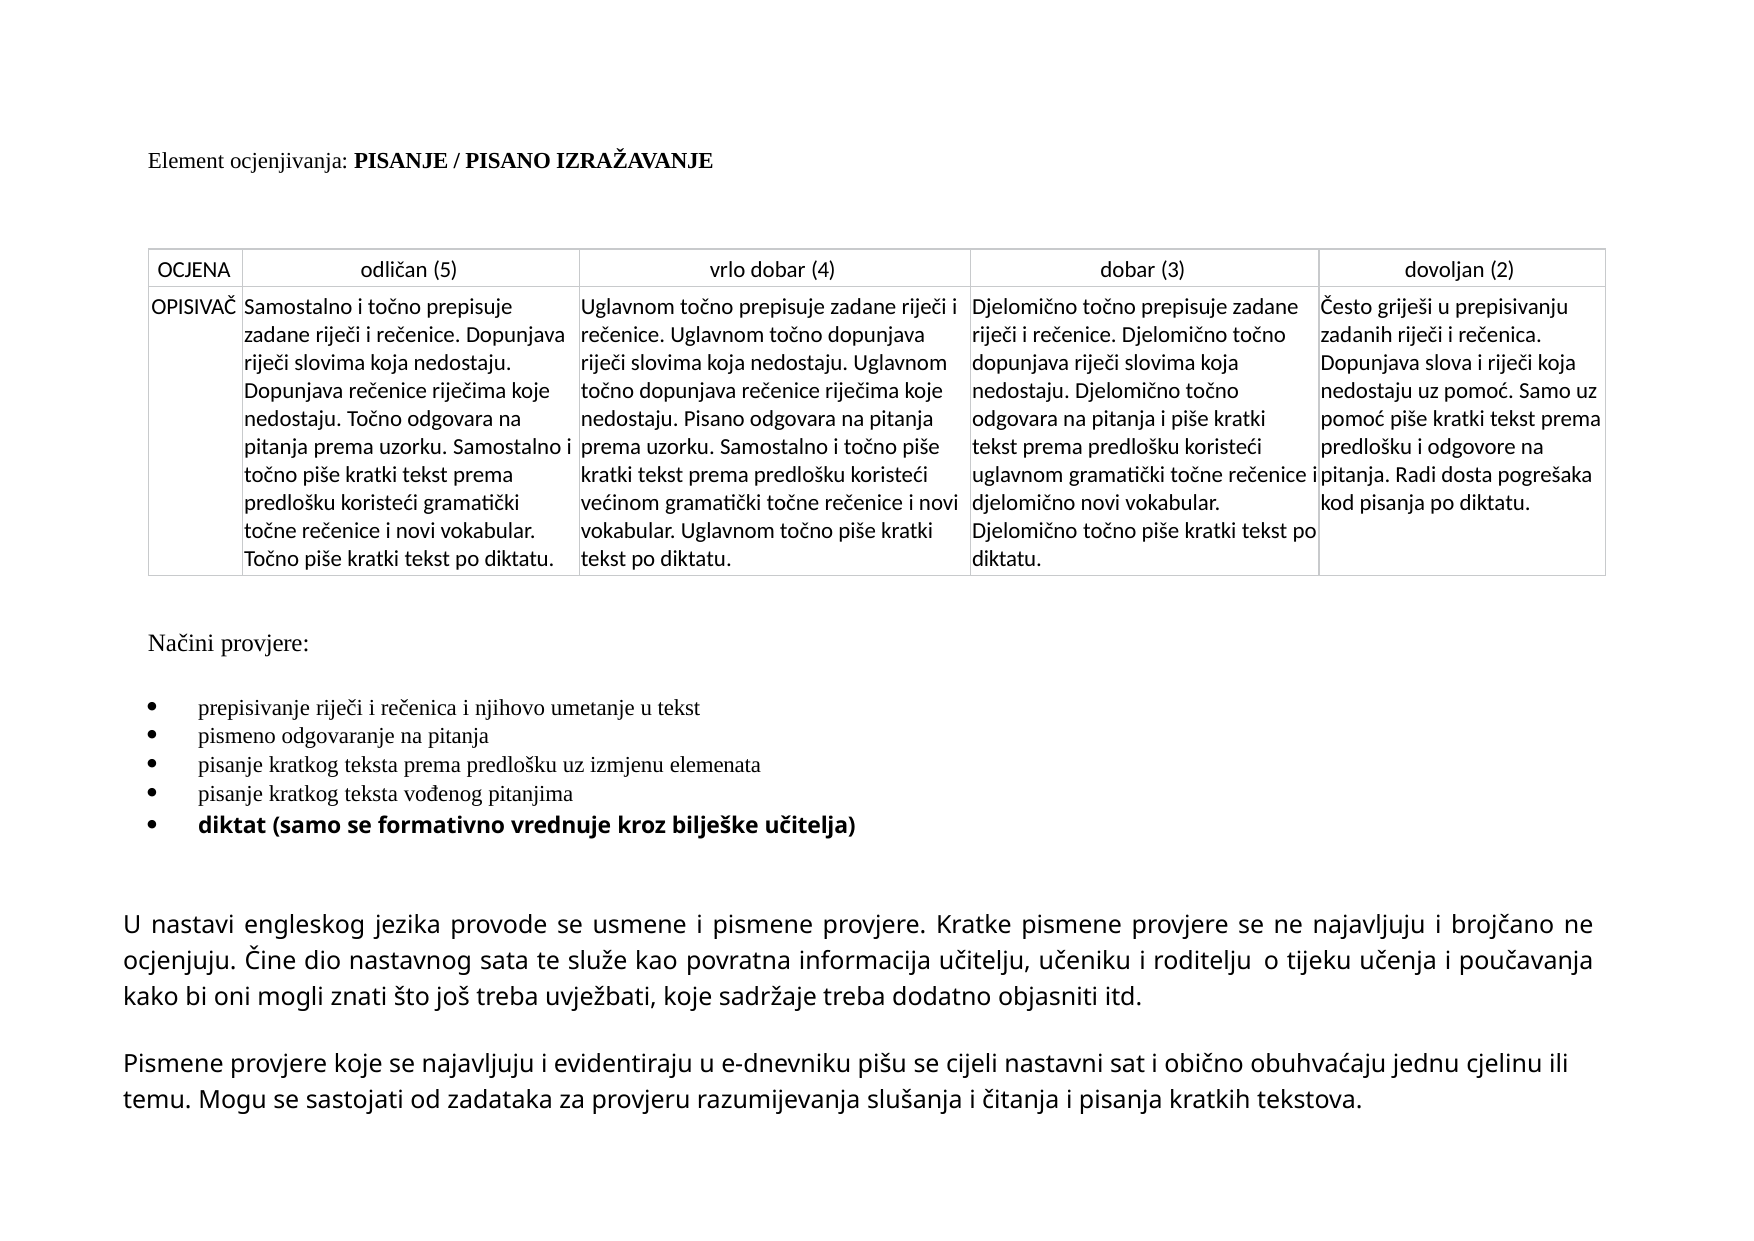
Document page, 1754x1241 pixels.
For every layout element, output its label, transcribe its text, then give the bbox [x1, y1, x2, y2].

table_cell Samostalno i točno prepisuje zadane riječi i rečenice. Dopunjava riječi slovima koja nedostaju. Dopunjava rečenice riječima koje nedostaju. Točno odgovara na pitanja prema uzorku. Samostalno i točno piše kratki tekst prema predlošku koristeći gramatički točne rečenice i novi vokabular. Točno piše kratki tekst po diktatu. [243, 287, 579, 575]
table_header dobar (3) [971, 250, 1318, 286]
text Element ocjenjivanja: PISANJE / PISANO IZRAŽAVANJE [148, 147, 1618, 173]
table_header odličan (5) [243, 250, 579, 286]
text Pismene provjere koje se najavljuju i evidentiraju u e‐dnevniku pišu se cijeli nastavni sat i obično obuhvaćaju jednu cjelinu ili temu. Mogu se sastojati od zadataka za provjeru razumijevanja slušanja i čitanja i pisanja kratkih tekstova. [123, 1046, 1618, 1116]
text Načini provjere: [148, 628, 1618, 657]
list pisanje kratkog teksta vođenog pitanjima [148, 780, 1618, 807]
text U nastavi engleskog jezika provode se usmene i pismene provjere. Kratke pismene provjere se ne najavljuju i brojčano ne ocjenjuju. Čine dio nastavnog sata te služe kao povratna informacija učitelju, učeniku i roditelju o tijeku učenja i poučavanja kako bi oni mogli znati što još treba uvježbati, koje sadržaje treba dodatno objasniti itd. [123, 906, 1595, 1012]
list pisanje kratkog teksta prema predlošku uz izmjenu elemenata [148, 751, 1618, 778]
table_header vrlo dobar (4) [580, 250, 970, 286]
table_cell Često griješi u prepisivanju zadanih riječi i rečenica. Dopunjava slova i riječi koja nedostaju uz pomoć. Samo uz pomoć piše kratki tekst prema predlošku i odgovore na pitanja. Radi dosta pogrešaka kod pisanja po diktatu. [1320, 287, 1605, 575]
table_cell OPISIVAČ [149, 287, 242, 575]
table_header dovoljan (2) [1320, 250, 1605, 286]
table_cell Djelomično točno prepisuje zadane riječi i rečenice. Djelomično točno dopunjava riječi slovima koja nedostaju. Djelomično točno odgovara na pitanja i piše kratki tekst prema predlošku koristeći uglavnom gramatički točne rečenice i djelomično novi vokabular. Djelomično točno piše kratki tekst po diktatu. [971, 287, 1318, 575]
table_cell Uglavnom točno prepisuje zadane riječi i rečenice. Uglavnom točno dopunjava riječi slovima koja nedostaju. Uglavnom točno dopunjava rečenice riječima koje nedostaju. Pisano odgovara na pitanja prema uzorku. Samostalno i točno piše kratki tekst prema predlošku koristeći većinom gramatički točne rečenice i novi vokabular. Uglavnom točno piše kratki tekst po diktatu. [580, 287, 970, 575]
table_header OCJENA [149, 250, 242, 286]
list pismeno odgovaranje na pitanja [148, 723, 1618, 749]
list diktat (samo se formativno vrednuje kroz bilješke učitelja) [148, 809, 1618, 840]
list prepisivanje riječi i rečenica i njihovo umetanje u tekst [148, 694, 1618, 721]
